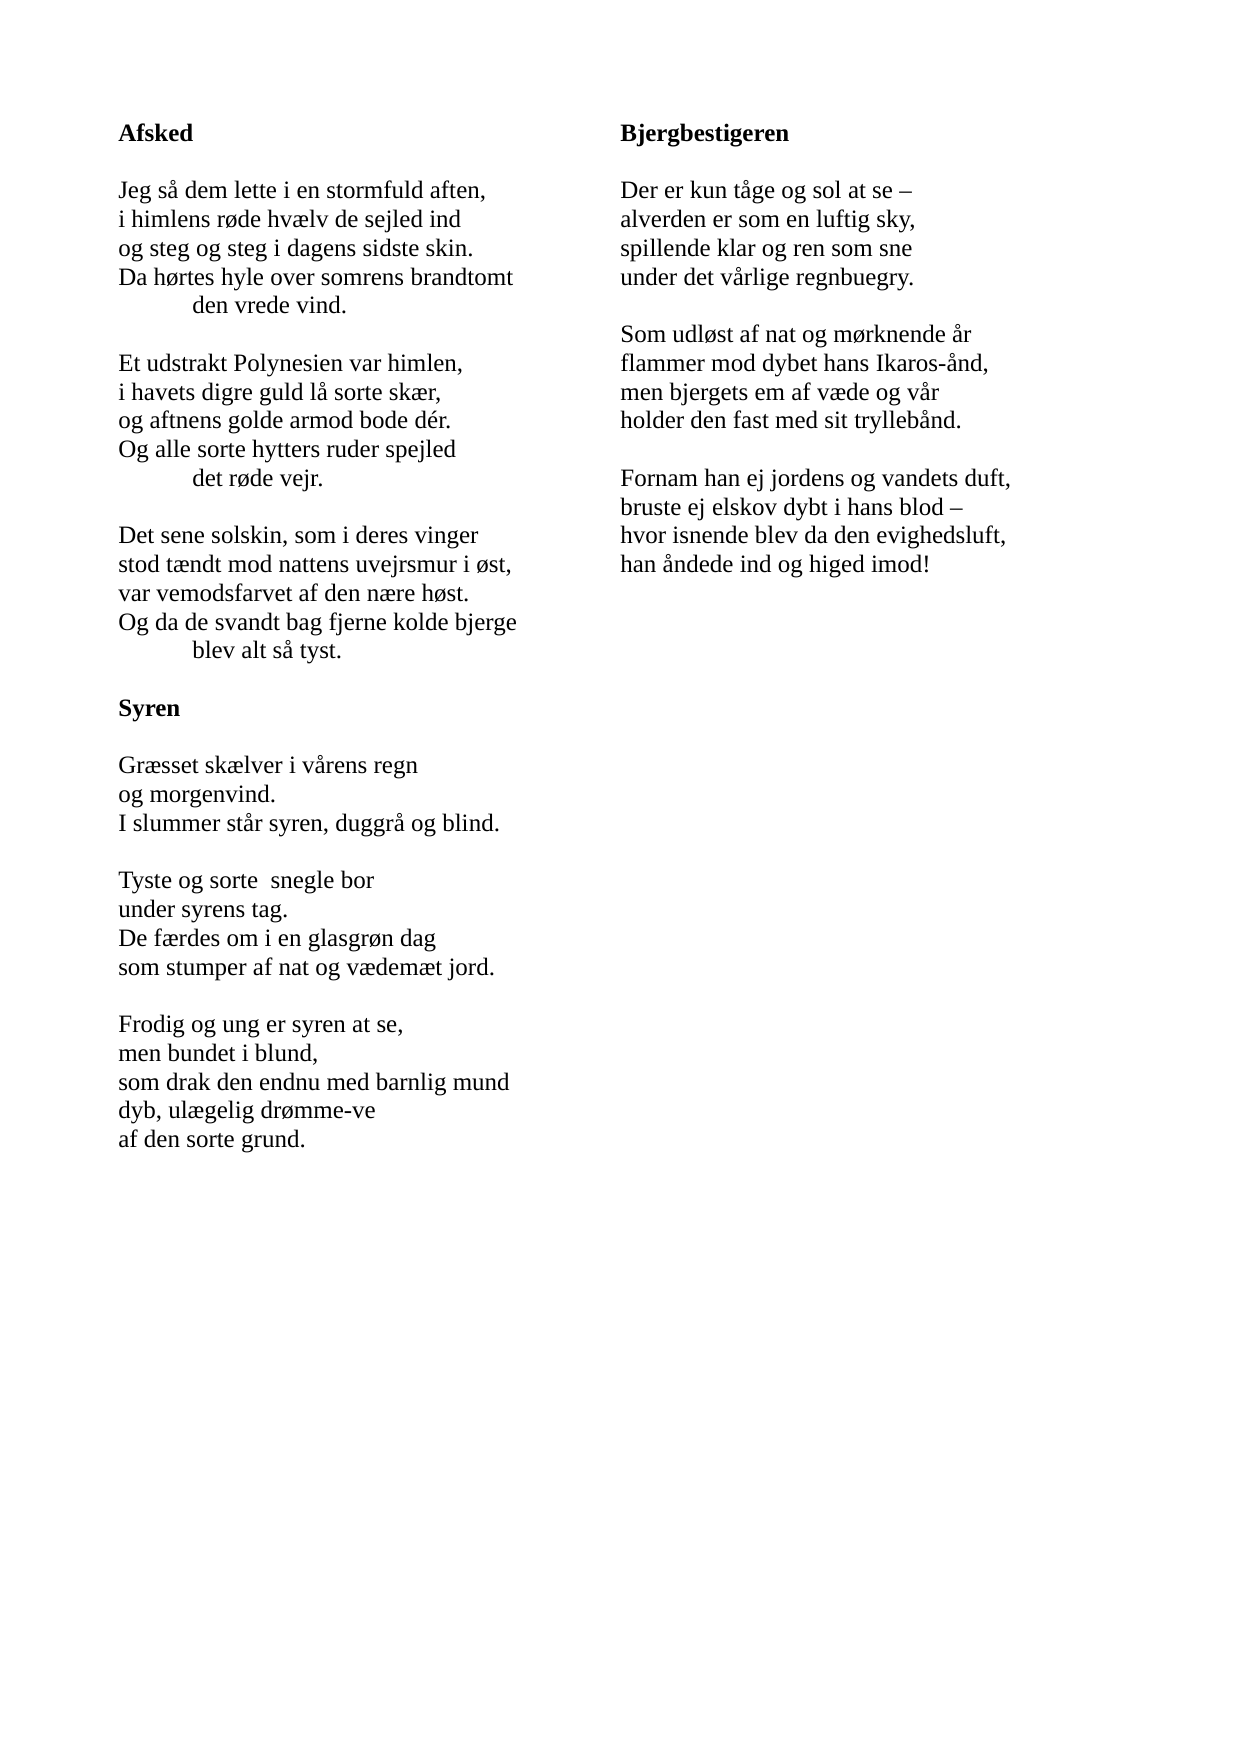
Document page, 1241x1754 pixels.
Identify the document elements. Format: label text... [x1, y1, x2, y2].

text Bjergbestigeren [620, 118, 1122, 147]
text Fornam han ej jordens og vandets duft, [620, 463, 1122, 492]
text Frodig og ung er syren at se, [118, 1009, 620, 1038]
text flammer mod dybet hans Ikaros-ånd, [620, 348, 1122, 377]
text holder den fast med sit tryllebånd. [620, 406, 1122, 434]
text i havets digre guld lå sorte skær, [118, 377, 620, 406]
text og steg og steg i dagens sidste skin. [118, 233, 620, 262]
text Der er kun tåge og sol at se – [620, 176, 1122, 204]
text men bundet i blund, [118, 1038, 620, 1067]
text Græsset skælver i vårens regn [118, 751, 620, 779]
text under syrens tag. [118, 894, 620, 923]
text alverden er som en luftig sky, [620, 204, 1122, 233]
text Syren [118, 693, 620, 722]
text De færdes om i en glasgrøn dag [118, 923, 620, 952]
text blev alt så tyst. [118, 636, 620, 664]
text bruste ej elskov dybt i hans blod – [620, 492, 1122, 521]
text af den sorte grund. [118, 1124, 620, 1153]
text det røde vejr. [118, 463, 620, 492]
text som drak den endnu med barnlig mund [118, 1067, 620, 1096]
text Afsked [118, 118, 620, 147]
text og morgenvind. [118, 779, 620, 808]
text Tyste og sorte snegle bor [118, 866, 620, 894]
text Og da de svandt bag fjerne kolde bjerge [118, 607, 620, 636]
text Da hørtes hyle over somrens brandtomt [118, 262, 620, 291]
text var vemodsfarvet af den nære høst. [118, 578, 620, 607]
text han åndede ind og higed imod! [620, 549, 1122, 578]
text stod tændt mod nattens uvejrsmur i øst, [118, 549, 620, 578]
text Jeg så dem lette i en stormfuld aften, [118, 176, 620, 204]
text under det vårlige regnbuegry. [620, 262, 1122, 291]
text Som udløst af nat og mørknende år [620, 319, 1122, 348]
text spillende klar og ren som sne [620, 233, 1122, 262]
text hvor isnende blev da den evighedsluft, [620, 521, 1122, 549]
text og aftnens golde armod bode dér. [118, 406, 620, 434]
text som stumper af nat og vædemæt jord. [118, 952, 620, 981]
text den vrede vind. [118, 291, 620, 319]
text Et udstrakt Polynesien var himlen, [118, 348, 620, 377]
text Det sene solskin, som i deres vinger [118, 521, 620, 549]
text dyb, ulægelig drømme-ve [118, 1096, 620, 1124]
text I slummer står syren, duggrå og blind. [118, 808, 620, 837]
text i himlens røde hvælv de sejled ind [118, 204, 620, 233]
text men bjergets em af væde og vår [620, 377, 1122, 406]
text Og alle sorte hytters ruder spejled [118, 434, 620, 463]
